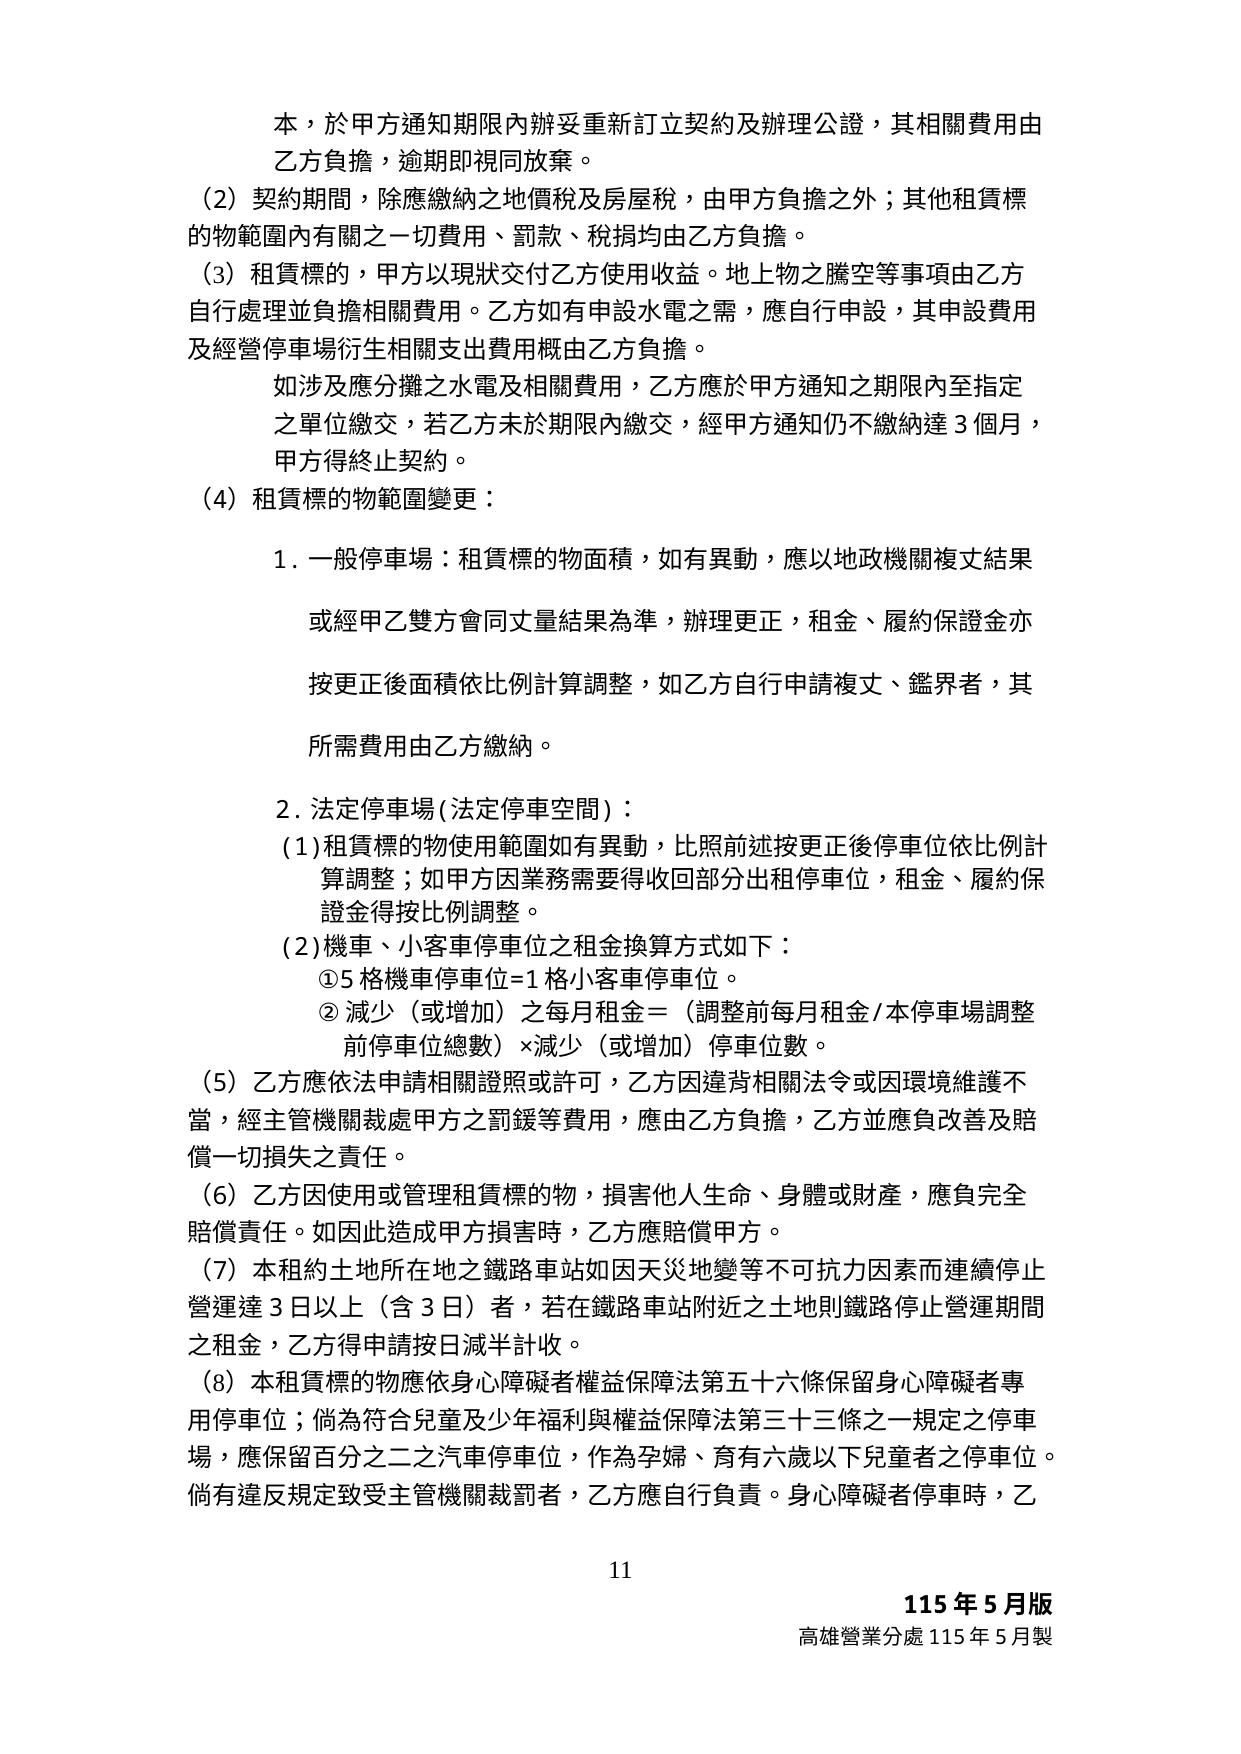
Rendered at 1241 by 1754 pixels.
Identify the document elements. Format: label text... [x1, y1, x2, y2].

text ①5格機車停車位=1格小客車停車位。 [306, 962, 1053, 995]
list 本租賃標的物應依身心障礙者權益保障法第五十六條保留身心障礙者專用停車位；倘為符合兒童及少年福利與權益保障法第三十三條之一規定之停車場，應保留百分之二之汽車停車位，作為孕婦、育有六歲以下兒童者之停車位。倘有違反規定致受主管機關裁罰者，乙方應自行負責。身心障礙者停車時，乙方應給予其停車收費優惠。 [187, 1362, 1047, 1512]
text 如涉及應分攤之水電及相關費用，乙方應於甲方通知之期限內至指定之單位繳交，若乙方未於期限內繳交，經甲方通知仍不繳納達3個月，甲方得終止契約。 [273, 366, 1047, 478]
list 本租約土地所在地之鐵路車站如因天災地變等不可抗力因素而連續停止營運達3日以上（含3日）者，若在鐵路車站附近之土地則鐵路停止營運期間之租金，乙方得申請按日減半計收。 [187, 1249, 1047, 1362]
list 租賃標的物範圍變更： [187, 478, 1047, 516]
text 本，於甲方通知期限內辦妥重新訂立契約及辦理公證，其相關費用由乙方負擔，逾期即視同放棄。 [273, 103, 1047, 178]
text (1)租賃標的物使用範圍如有異動，比照前述按更正後停車位依比例計算調整；如甲方因業務需要得收回部分出租停車位，租金、履約保證金得按比例調整。 [279, 828, 1053, 928]
list 乙方因使用或管理租賃標的物，損害他人生命、身體或財產，應負完全賠償責任。如因此造成甲方損害時，乙方應賠償甲方。 [187, 1174, 1047, 1249]
list 乙方應依法申請相關證照或許可，乙方因違背相關法令或因環境維護不當，經主管機關裁處甲方之罰鍰等費用，應由乙方負擔，乙方並應負改善及賠償一切損失之責任。 [187, 1062, 1047, 1174]
list 法定停車場(法定停車空間)： [275, 766, 1053, 828]
text (2)機車、小客車停車位之租金換算方式如下： [279, 928, 1053, 962]
list 契約期間，除應繳納之地價稅及房屋稅，由甲方負擔之外；其他租賃標的物範圍內有關之ㄧ切費用、罰款、稅捐均由乙方負擔。 [187, 178, 1047, 253]
list 一般停車場：租賃標的物面積，如有異動，應以地政機關複丈結果或經甲乙雙方會同丈量結果為準，辦理更正，租金、履約保證金亦按更正後面積依比例計算調整，如乙方自行申請複丈、鑑界者，其所需費用由乙方繳納。 [272, 516, 1053, 766]
text ②減少（或增加）之每月租金＝（調整前每月租金/本停車場調整前停車位總數）×減少（或增加）停車位數。 [317, 995, 1053, 1062]
list 租賃標的，甲方以現狀交付乙方使用收益。地上物之騰空等事項由乙方自行處理並負擔相關費用。乙方如有申設水電之需，應自行申設，其申設費用及經營停車場衍生相關支出費用概由乙方負擔。 [187, 253, 1047, 366]
